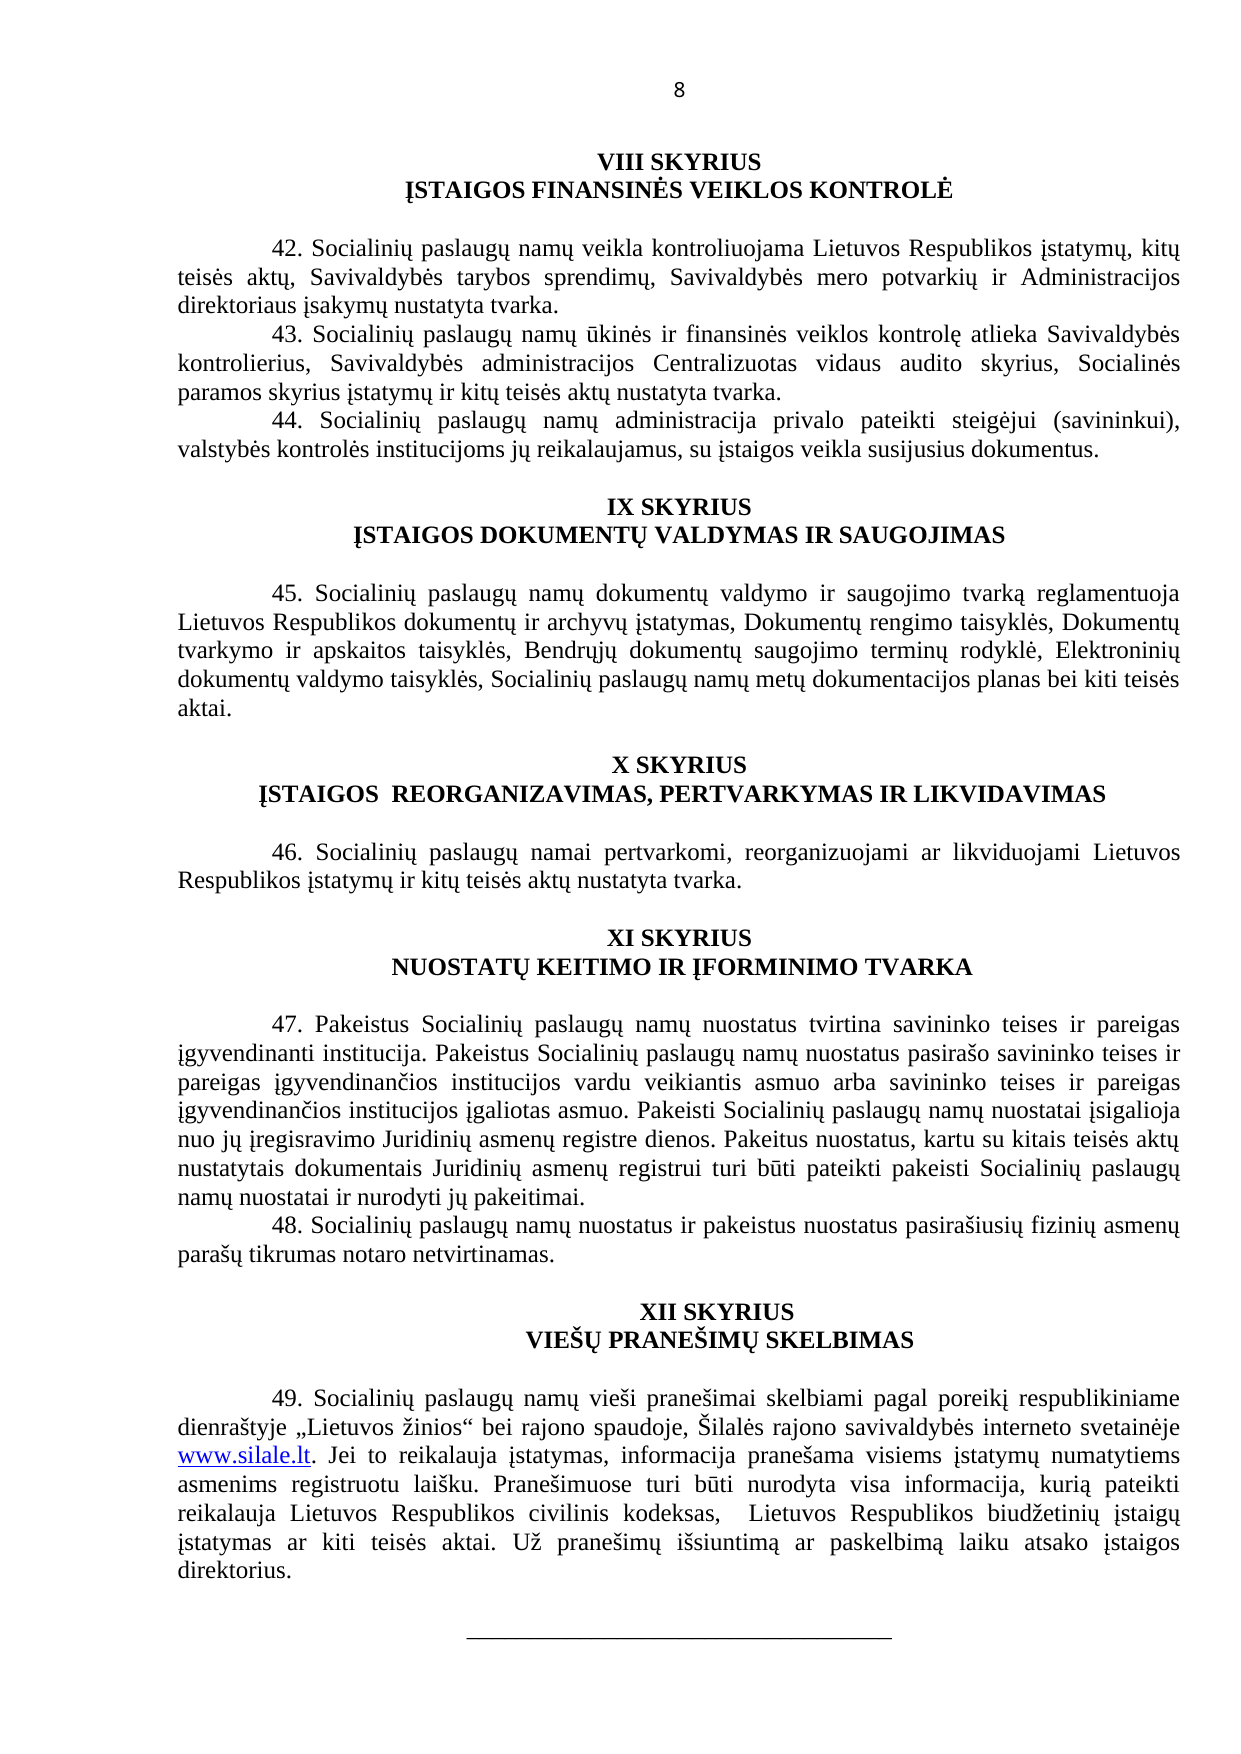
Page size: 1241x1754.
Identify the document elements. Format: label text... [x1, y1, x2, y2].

text XII SKYRIUS [177, 1297, 1181, 1326]
text 47. Pakeistus Socialinių paslaugų namų nuostatus tvirtina savininko teises ir pareigas įgyvendinanti institucija. Pakeistus Socialinių paslaugų namų nuostatus pasirašo savininko teises ir pareigas įgyvendinančios institucijos vardu veikiantis asmuo arba savininko teises ir pareigas įgyvendinančios institucijos įgaliotas asmuo. Pakeisti Socialinių paslaugų namų nuostatai įsigalioja nuo jų įregisravimo Juridinių asmenų registre dienos. Pakeitus nuostatus, kartu su kitais teisės aktų nustatytais dokumentais Juridinių asmenų registrui turi būti pateikti pakeisti Socialinių paslaugų namų nuostatai ir nurodyti jų pakeitimai. [177, 1009, 1181, 1211]
text 45. Socialinių paslaugų namų dokumentų valdymo ir saugojimo tvarką reglamentuoja Lietuvos Respublikos dokumentų ir archyvų įstatymas, Dokumentų rengimo taisyklės, Dokumentų tvarkymo ir apskaitos taisyklės, Bendrųjų dokumentų saugojimo terminų rodyklė, Elektroninių dokumentų valdymo taisyklės, Socialinių paslaugų namų metų dokumentacijos planas bei kiti teisės aktai. [177, 578, 1181, 722]
text 44. Socialinių paslaugų namų administracija privalo pateikti steigėjui (savininkui), valstybės kontrolės institucijoms jų reikalaujamus, su įstaigos veikla susijusius dokumentus. [177, 406, 1181, 463]
text 43. Socialinių paslaugų namų ūkinės ir finansinės veiklos kontrolę atlieka Savivaldybės kontrolierius, Savivaldybės administracijos Centralizuotas vidaus audito skyrius, Socialinės paramos skyrius įstatymų ir kitų teisės aktų nustatyta tvarka. [177, 319, 1181, 406]
text ĮSTAIGOS REORGANIZAVIMAS, PERTVARKYMAS IR LIKVIDAVIMAS [177, 779, 1181, 808]
text X SKYRIUS [177, 751, 1181, 779]
text IX SKYRIUS [177, 492, 1181, 521]
text VIEŠŲ PRANEŠIMŲ SKELBIMAS [177, 1326, 1181, 1354]
text ĮSTAIGOS DOKUMENTŲ VALDYMAS IR SAUGOJIMAS [177, 521, 1181, 549]
text 48. Socialinių paslaugų namų nuostatus ir pakeistus nuostatus pasirašiusių fizinių asmenų parašų tikrumas notaro netvirtinamas. [177, 1211, 1181, 1268]
text 49. Socialinių paslaugų namų vieši pranešimai skelbiami pagal poreikį respublikiniame dienraštyje „Lietuvos žinios“ bei rajono spaudoje, Šilalės rajono savivaldybės interneto svetainėje www.silale.lt. Jei to reikalauja įstatymas, informacija pranešama visiems įstatymų numatytiems asmenims registruotu laišku. Pranešimuose turi būti nurodyta visa informacija, kurią pateikti reikalauja Lietuvos Respublikos civilinis kodeksas, Lietuvos Respublikos biudžetinių įstaigų įstatymas ar kiti teisės aktai. Už pranešimų išsiuntimą ar paskelbimą laiku atsako įstaigos direktorius. [177, 1383, 1181, 1584]
text ĮSTAIGOS FINANSINĖS VEIKLOS KONTROLĖ [177, 176, 1181, 204]
text __________________________________ [177, 1613, 1181, 1642]
text VIII SKYRIUS [177, 147, 1181, 176]
text NUOSTATŲ KEITIMO IR ĮFORMINIMO TVARKA [177, 952, 1181, 981]
text 46. Socialinių paslaugų namai pertvarkomi, reorganizuojami ar likviduojami Lietuvos Respublikos įstatymų ir kitų teisės aktų nustatyta tvarka. [177, 837, 1181, 894]
text 42. Socialinių paslaugų namų veikla kontroliuojama Lietuvos Respublikos įstatymų, kitų teisės aktų, Savivaldybės tarybos sprendimų, Savivaldybės mero potvarkių ir Administracijos direktoriaus įsakymų nustatyta tvarka. [177, 233, 1181, 319]
text XI SKYRIUS [177, 923, 1181, 952]
